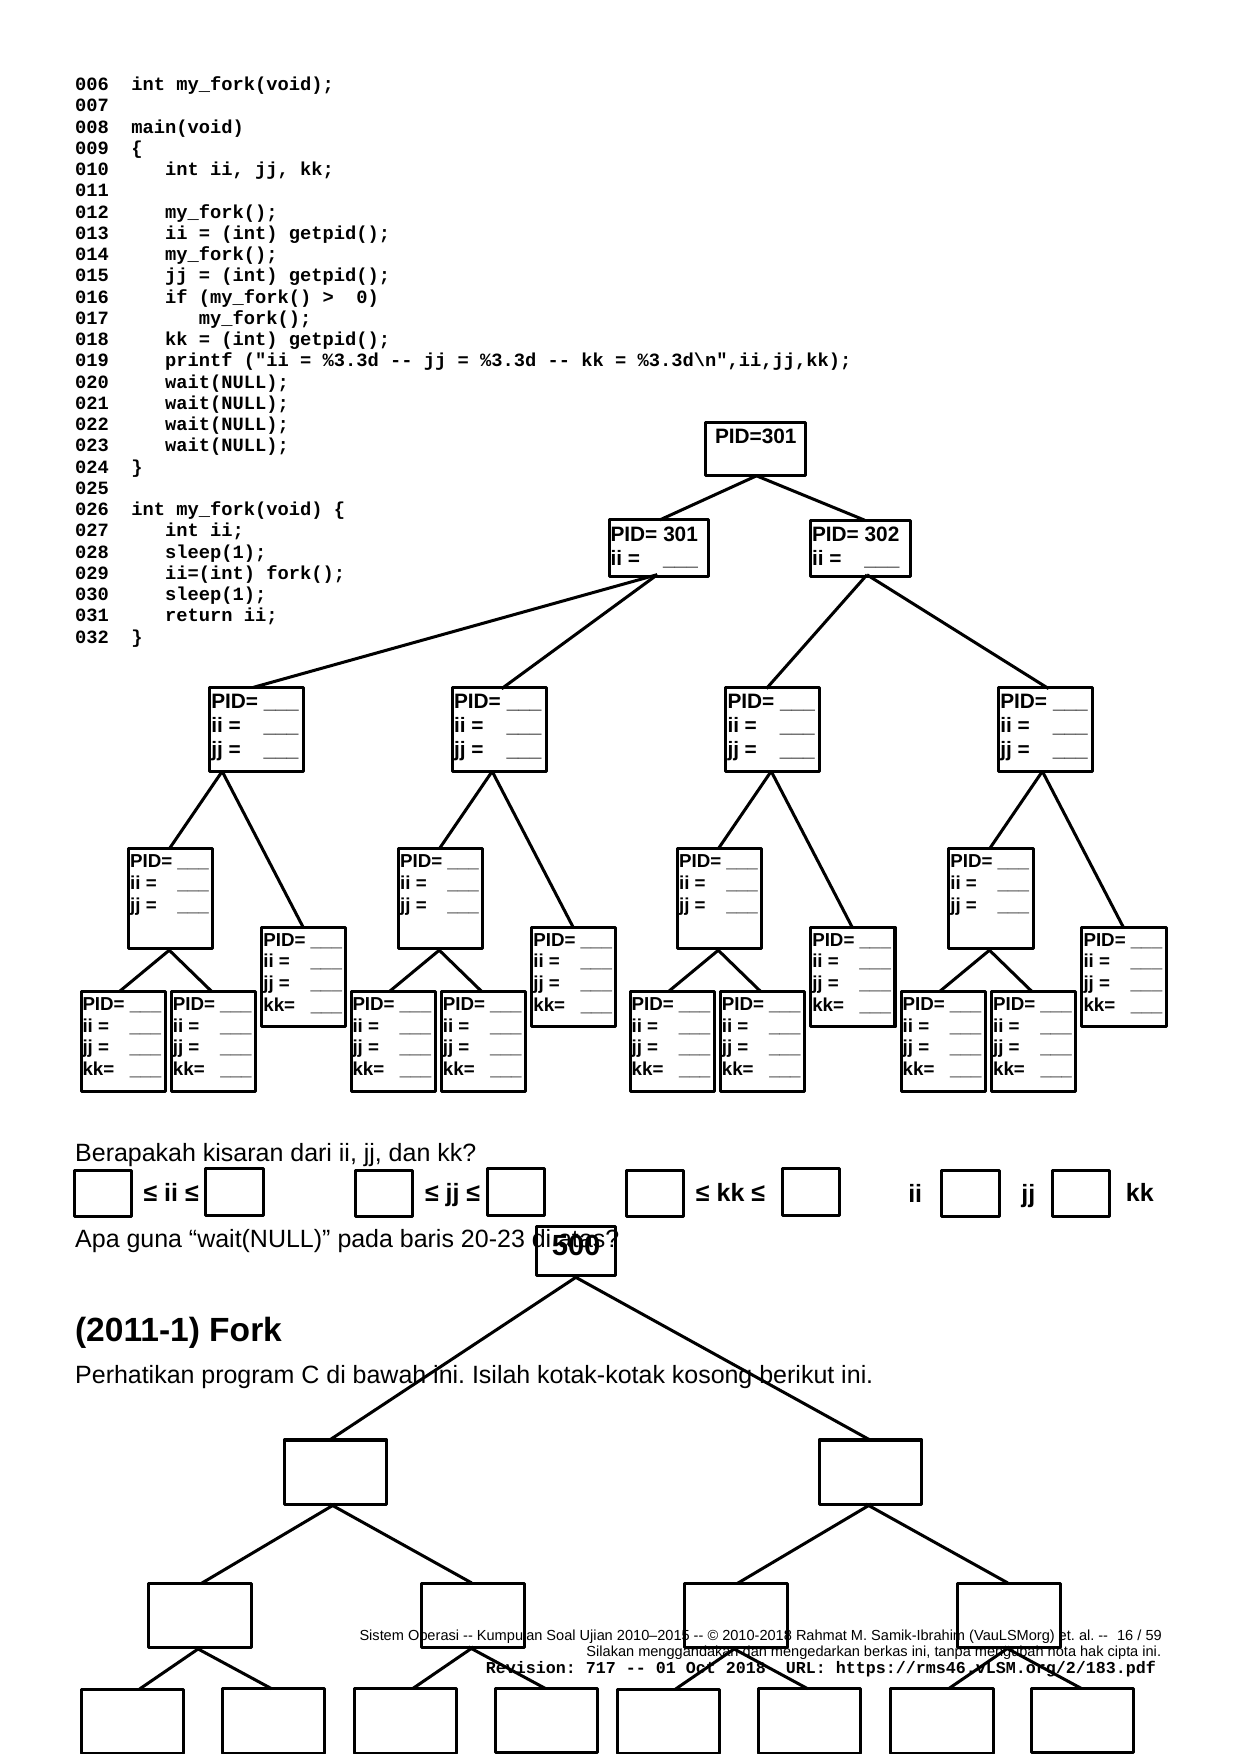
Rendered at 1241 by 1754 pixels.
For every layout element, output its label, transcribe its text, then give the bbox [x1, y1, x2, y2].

text 021 wait(NULL); [75, 394, 1166, 415]
text [560, 627, 817, 649]
text 009 { [75, 139, 1166, 160]
text [670, 500, 855, 521]
text 028 sleep(1); [912, 542, 1166, 564]
text Perhatikan program C di bawah ini. Isilah kotak-kotak kosong berikut ini. [731, 1360, 1166, 1389]
text 029 ii=(int) fork(); [877, 564, 1166, 585]
text 028 sleep(1); [812, 542, 909, 564]
text 023 wait(NULL); [707, 436, 804, 457]
text 018 kk = (int) getpid(); [75, 330, 1166, 351]
text 008 main(void) [75, 117, 1166, 139]
subtitle [639, 1309, 1166, 1348]
text 023 wait(NULL); [75, 436, 704, 457]
text 013 ii = (int) getpid(); [75, 224, 1166, 245]
text 029 ii=(int) fork(); [812, 564, 909, 575]
text 028 sleep(1); [710, 542, 809, 564]
text [590, 606, 836, 627]
text 028 sleep(1); [611, 542, 707, 564]
text 017 my_fork(); [75, 309, 1166, 330]
text 027 int ii; [75, 521, 608, 542]
text [822, 500, 1166, 521]
text Perhatikan program C di bawah ini. Isilah kotak-kotak kosong berikut ini. [75, 1360, 446, 1389]
text 010 int ii, jj, kk; [75, 160, 1166, 181]
text 024 } [75, 457, 748, 479]
text 016 if (my_fork() > 0) [75, 287, 1166, 309]
text 029 ii=(int) fork(); [75, 564, 636, 585]
text 015 jj = (int) getpid(); [75, 266, 1166, 287]
text 023 wait(NULL); [807, 436, 1166, 457]
subtitle (2011-1) Fork [75, 1309, 523, 1348]
text 019 printf ("ii = %3.3d -- jj = %3.3d -- kk = %3.3d\n",ii,jj,kk); [75, 351, 1166, 372]
text [710, 479, 809, 500]
subtitle [474, 1309, 698, 1348]
text 012 my_fork(); [75, 202, 1166, 224]
text 014 my_fork(); [75, 245, 1166, 266]
text 011 [75, 181, 1166, 202]
text [619, 585, 855, 606]
text Berapakah kisaran dari ii, jj, dan kk? [75, 1137, 1166, 1166]
text [401, 627, 581, 649]
text [771, 479, 1166, 500]
text [824, 606, 945, 627]
text 028 sleep(1); [75, 542, 608, 564]
text [843, 585, 912, 606]
text 029 ii=(int) fork(); [648, 564, 861, 585]
text [922, 606, 1166, 627]
text 027 int ii; [912, 521, 1166, 542]
text [555, 585, 639, 606]
text [805, 627, 980, 649]
text 022 wait(NULL); [75, 415, 1166, 436]
text [955, 627, 1166, 649]
text 029 ii=(int) fork(); [611, 564, 707, 575]
text [766, 457, 1166, 479]
text 026 int my_fork(void) { [75, 500, 697, 521]
text [479, 606, 610, 627]
text 027 int ii; [812, 522, 909, 542]
text [888, 585, 1166, 606]
text 031 return ii; [75, 606, 535, 627]
text Apa guna “wait(NULL)” pada baris 20-23 di atas? [75, 1224, 1166, 1252]
text 007 [75, 96, 1166, 117]
text 030 sleep(1); [75, 585, 611, 606]
text 032 } [75, 627, 460, 649]
text Perhatikan program C di bawah ini. Isilah kotak-kotak kosong berikut ini. [412, 1360, 772, 1389]
text [707, 457, 804, 474]
text 025 [75, 479, 743, 500]
text 020 wait(NULL); [75, 372, 1166, 394]
text 027 int ii; [710, 521, 809, 542]
text 006 int my_fork(void); [75, 75, 1166, 96]
text 027 int ii; [611, 521, 707, 542]
